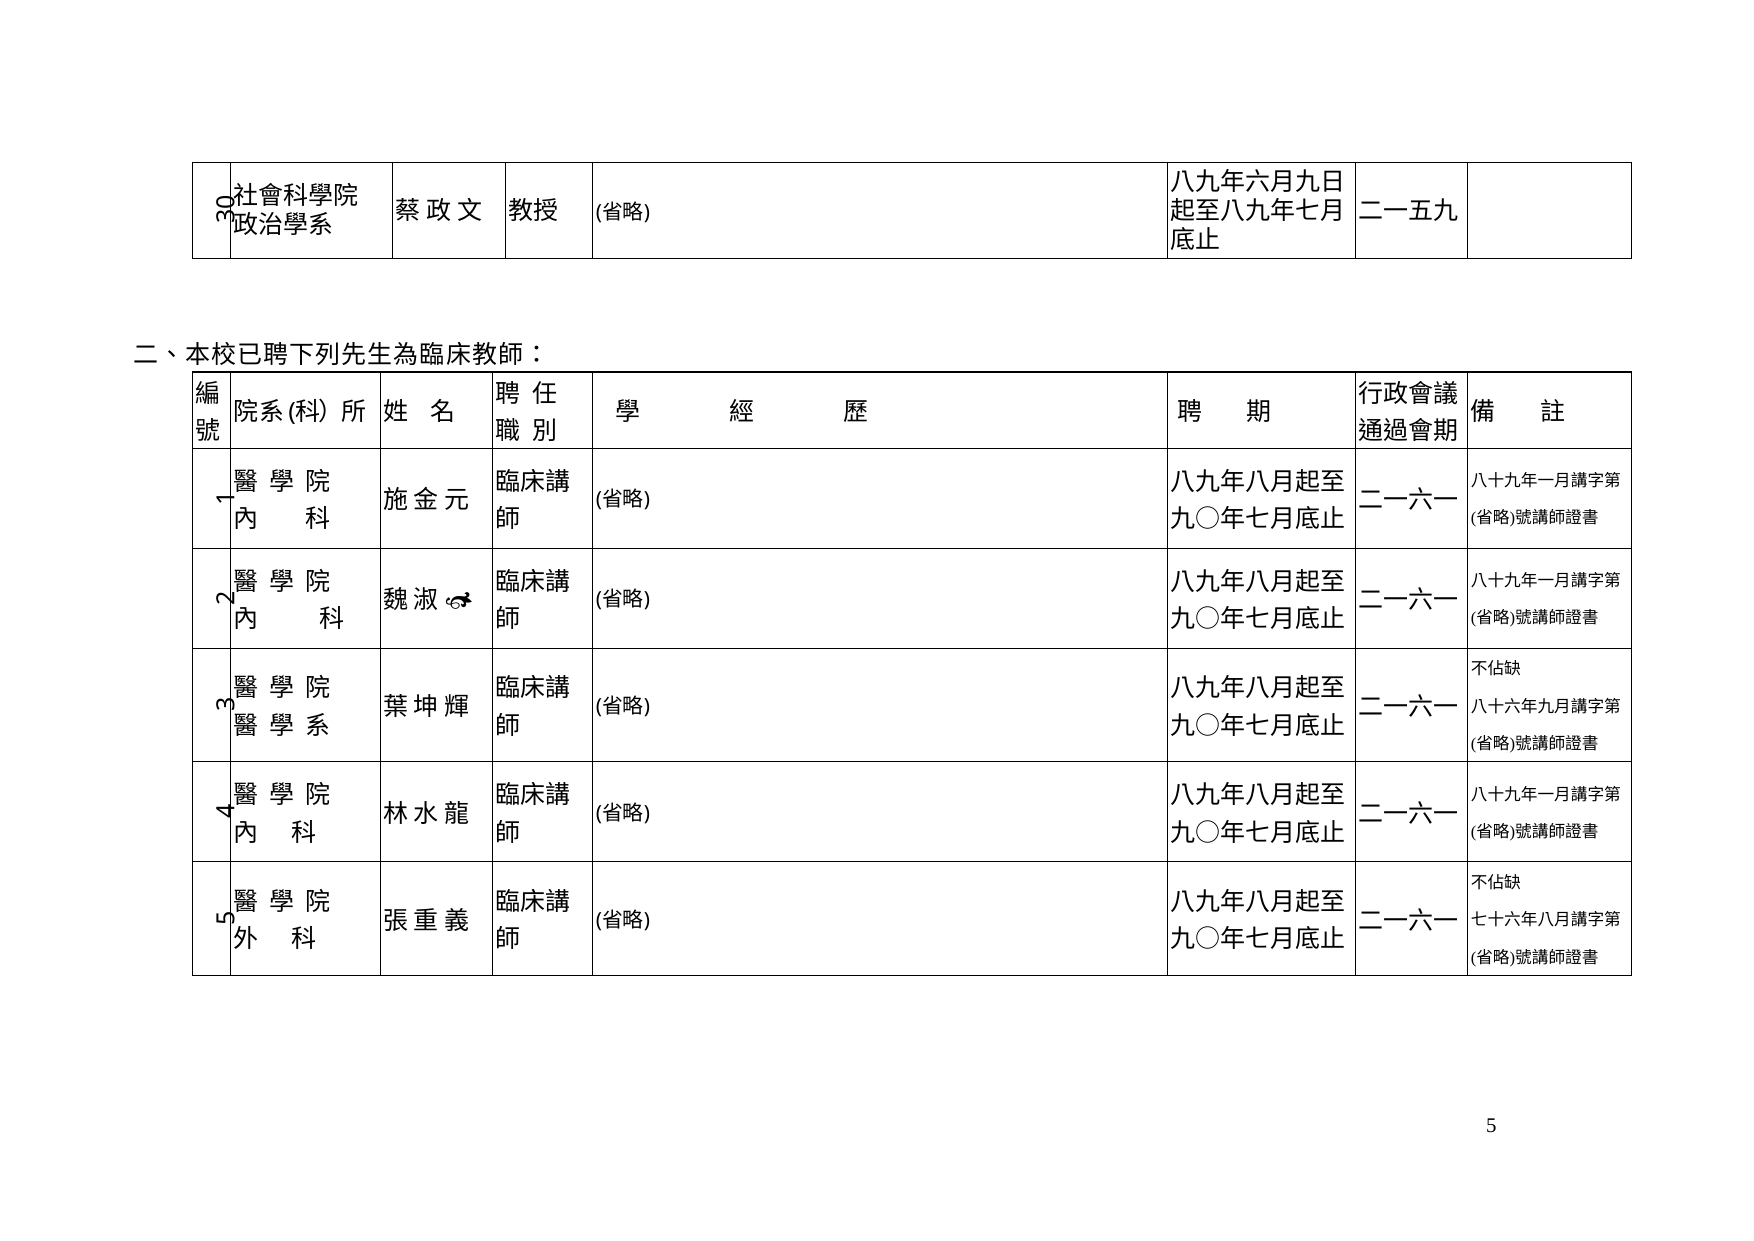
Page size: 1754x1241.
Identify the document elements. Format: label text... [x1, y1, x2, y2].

table_header 聘 期 [1168, 373, 1355, 447]
table_cell 醫 學 院 內 科 [231, 449, 380, 547]
table_cell 1 [193, 449, 230, 547]
table_cell 臨床講師 [493, 862, 592, 974]
table_cell 醫 學 院 內 科 [231, 762, 380, 861]
text 二、本校已聘下列先生為臨床教師： [118, 334, 1636, 371]
table_cell 不佔缺 八十六年九月講字第(省略)號講師證書 [1468, 649, 1631, 761]
table_cell 八九年八月起至九○年七月底止 [1168, 649, 1355, 761]
table_cell (省略) [593, 762, 1167, 861]
table_header 編 號 [193, 373, 230, 447]
table_cell 魏 淑  [381, 549, 492, 647]
table_cell 不佔缺 七十六年八月講字第(省略)號講師證書 [1468, 862, 1631, 974]
table_cell 蔡 政 文 [393, 163, 505, 258]
table_cell (省略) [593, 549, 1167, 647]
table_cell 八九年八月起至九○年七月底止 [1168, 449, 1355, 547]
table_cell (省略) [593, 163, 1167, 258]
table_header 姓 名 [381, 373, 492, 447]
table_cell (省略) [593, 449, 1167, 547]
table_cell 2 [193, 549, 230, 647]
table_header 學 經 歷 [593, 373, 1167, 447]
table_cell 5 [193, 862, 230, 974]
table_cell 二一六一 [1356, 762, 1467, 861]
table_cell 3 [193, 649, 230, 761]
table_cell 二一六一 [1356, 549, 1467, 647]
table_cell 八九年八月起至九○年七月底止 [1168, 862, 1355, 974]
table_cell 八十九年一月講字第(省略)號講師證書 [1468, 762, 1631, 861]
table_cell 張 重 義 [381, 862, 492, 974]
table_cell 施 金 元 [381, 449, 492, 547]
table_cell [1468, 163, 1631, 258]
table_cell 八十九年一月講字第(省略)號講師證書 [1468, 549, 1631, 647]
table_cell 4 [193, 762, 230, 861]
table_cell 二一六一 [1356, 649, 1467, 761]
table_cell 臨床講師 [493, 649, 592, 761]
table_cell 臨床講師 [493, 549, 592, 647]
table_cell 二一六一 [1356, 449, 1467, 547]
table_cell 二一六一 [1356, 862, 1467, 974]
table_cell 醫 學 院 內 科 [231, 549, 380, 647]
table_cell 八九年六月九日起至八九年七月底止 [1168, 163, 1355, 258]
table_cell 醫 學 院 外 科 [231, 862, 380, 974]
table_cell 臨床講師 [493, 762, 592, 861]
table_cell (省略) [593, 862, 1167, 974]
table_header 聘 任 職 別 [493, 373, 592, 447]
table_cell 八九年八月起至九○年七月底止 [1168, 549, 1355, 647]
table_cell 二一五九 [1356, 163, 1467, 258]
table_cell 30 [193, 163, 230, 258]
table_header 院 系 (科）所 [231, 373, 380, 447]
table_cell 臨床講師 [493, 449, 592, 547]
table_header 行政會議通過會期 [1356, 373, 1467, 447]
table_header 備 註 [1468, 373, 1631, 447]
table_cell 醫 學 院 醫 學 系 [231, 649, 380, 761]
table_cell 葉 坤 輝 [381, 649, 492, 761]
table_cell (省略) [593, 649, 1167, 761]
table_cell 社會科學院 政治學系 [231, 163, 392, 258]
table_cell 八九年八月起至九○年七月底止 [1168, 762, 1355, 861]
table_cell 教授 [506, 163, 592, 258]
table_cell 林 水 龍 [381, 762, 492, 861]
table_cell 八十九年一月講字第(省略)號講師證書 [1468, 449, 1631, 547]
